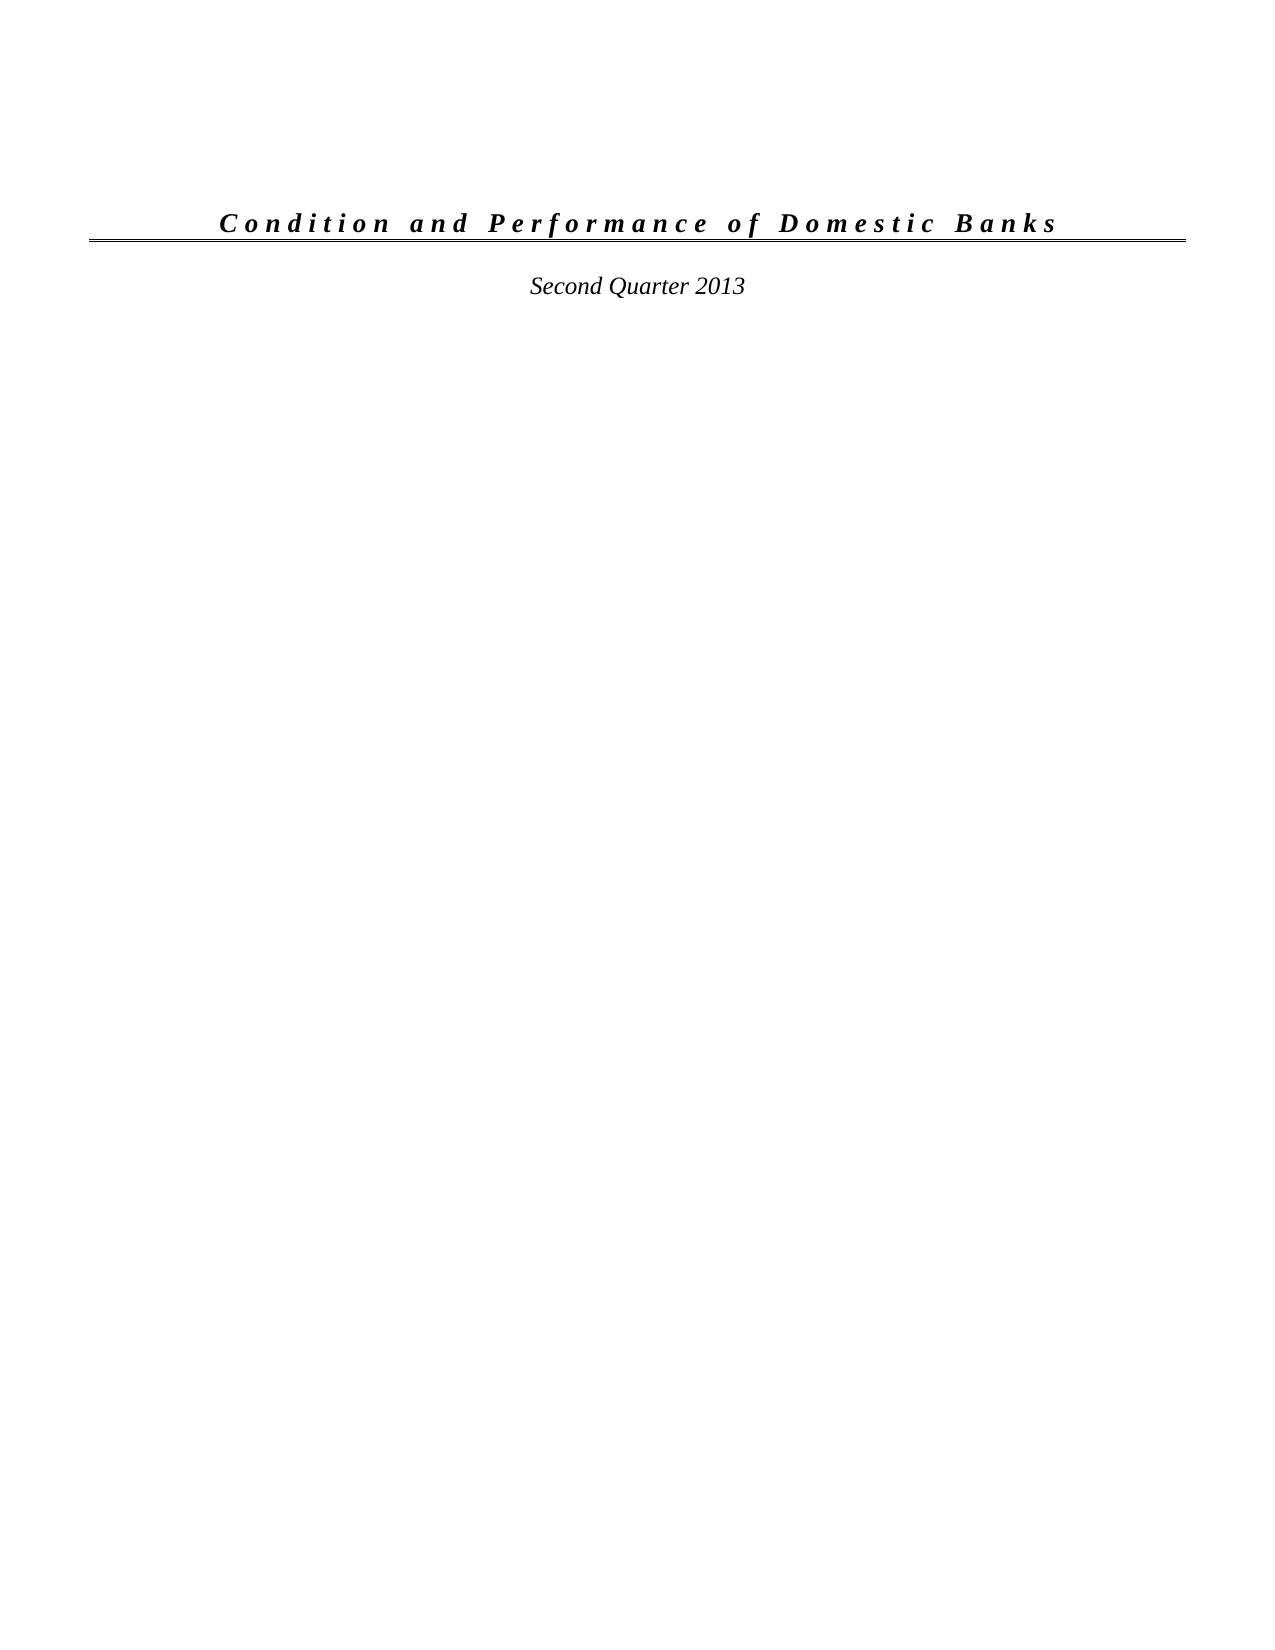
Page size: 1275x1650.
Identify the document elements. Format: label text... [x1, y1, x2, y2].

subtitle Second Quarter 2013 [89, 267, 1186, 301]
subtitle Condition and Performance of Domestic Banks [89, 173, 1186, 239]
